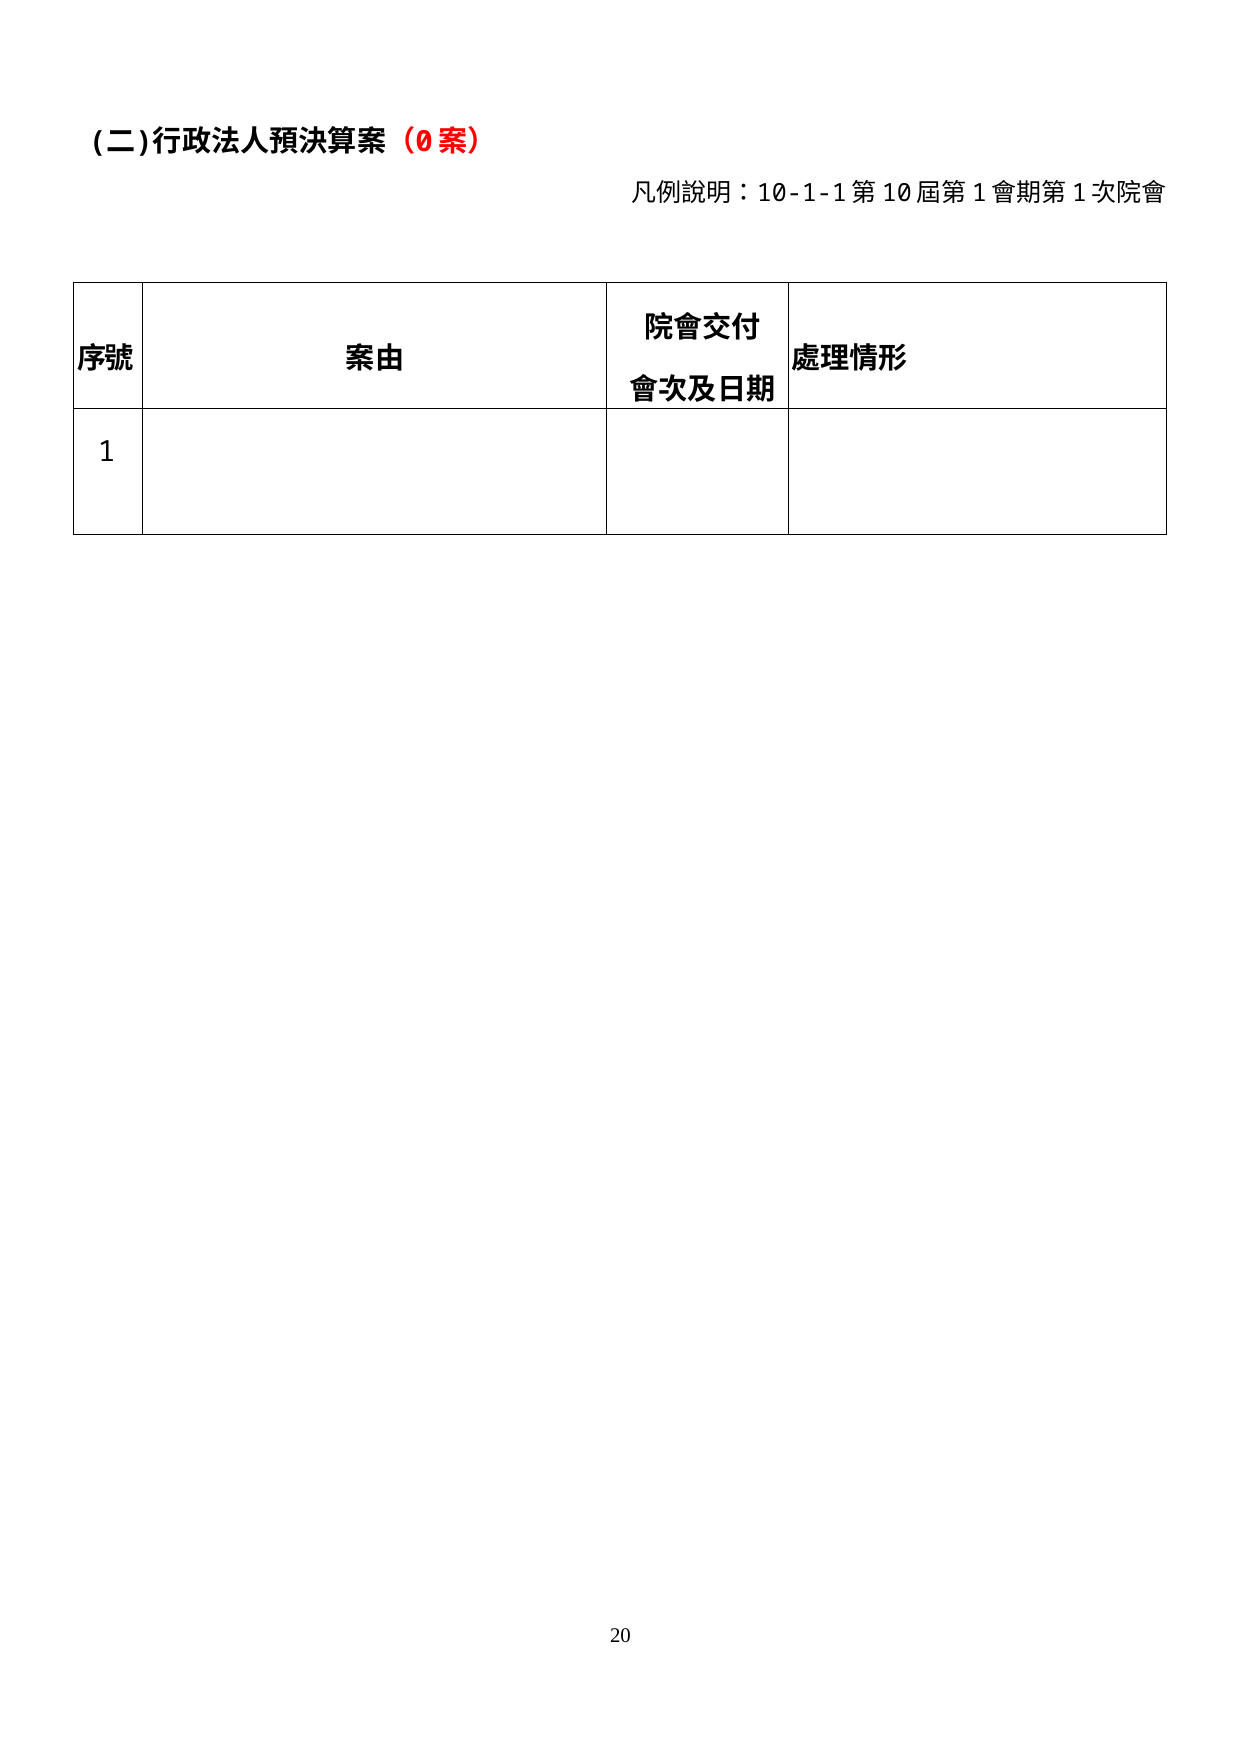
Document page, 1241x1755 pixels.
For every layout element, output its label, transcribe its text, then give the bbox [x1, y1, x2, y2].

table_header 處理情形 [789, 283, 1166, 408]
text 凡例說明：10-1-1第10屆第1會期第1次院會 [74, 173, 1166, 209]
table_cell [789, 409, 1166, 534]
table_header 案由 [143, 283, 606, 408]
table_header 院會交付 會次及日期 [607, 283, 788, 408]
table_cell [143, 409, 606, 534]
text (二)行政法人預決算案（0案） [74, 118, 1166, 160]
table_header 序號 [74, 283, 142, 408]
table_cell [607, 409, 788, 534]
table_cell [74, 409, 142, 534]
